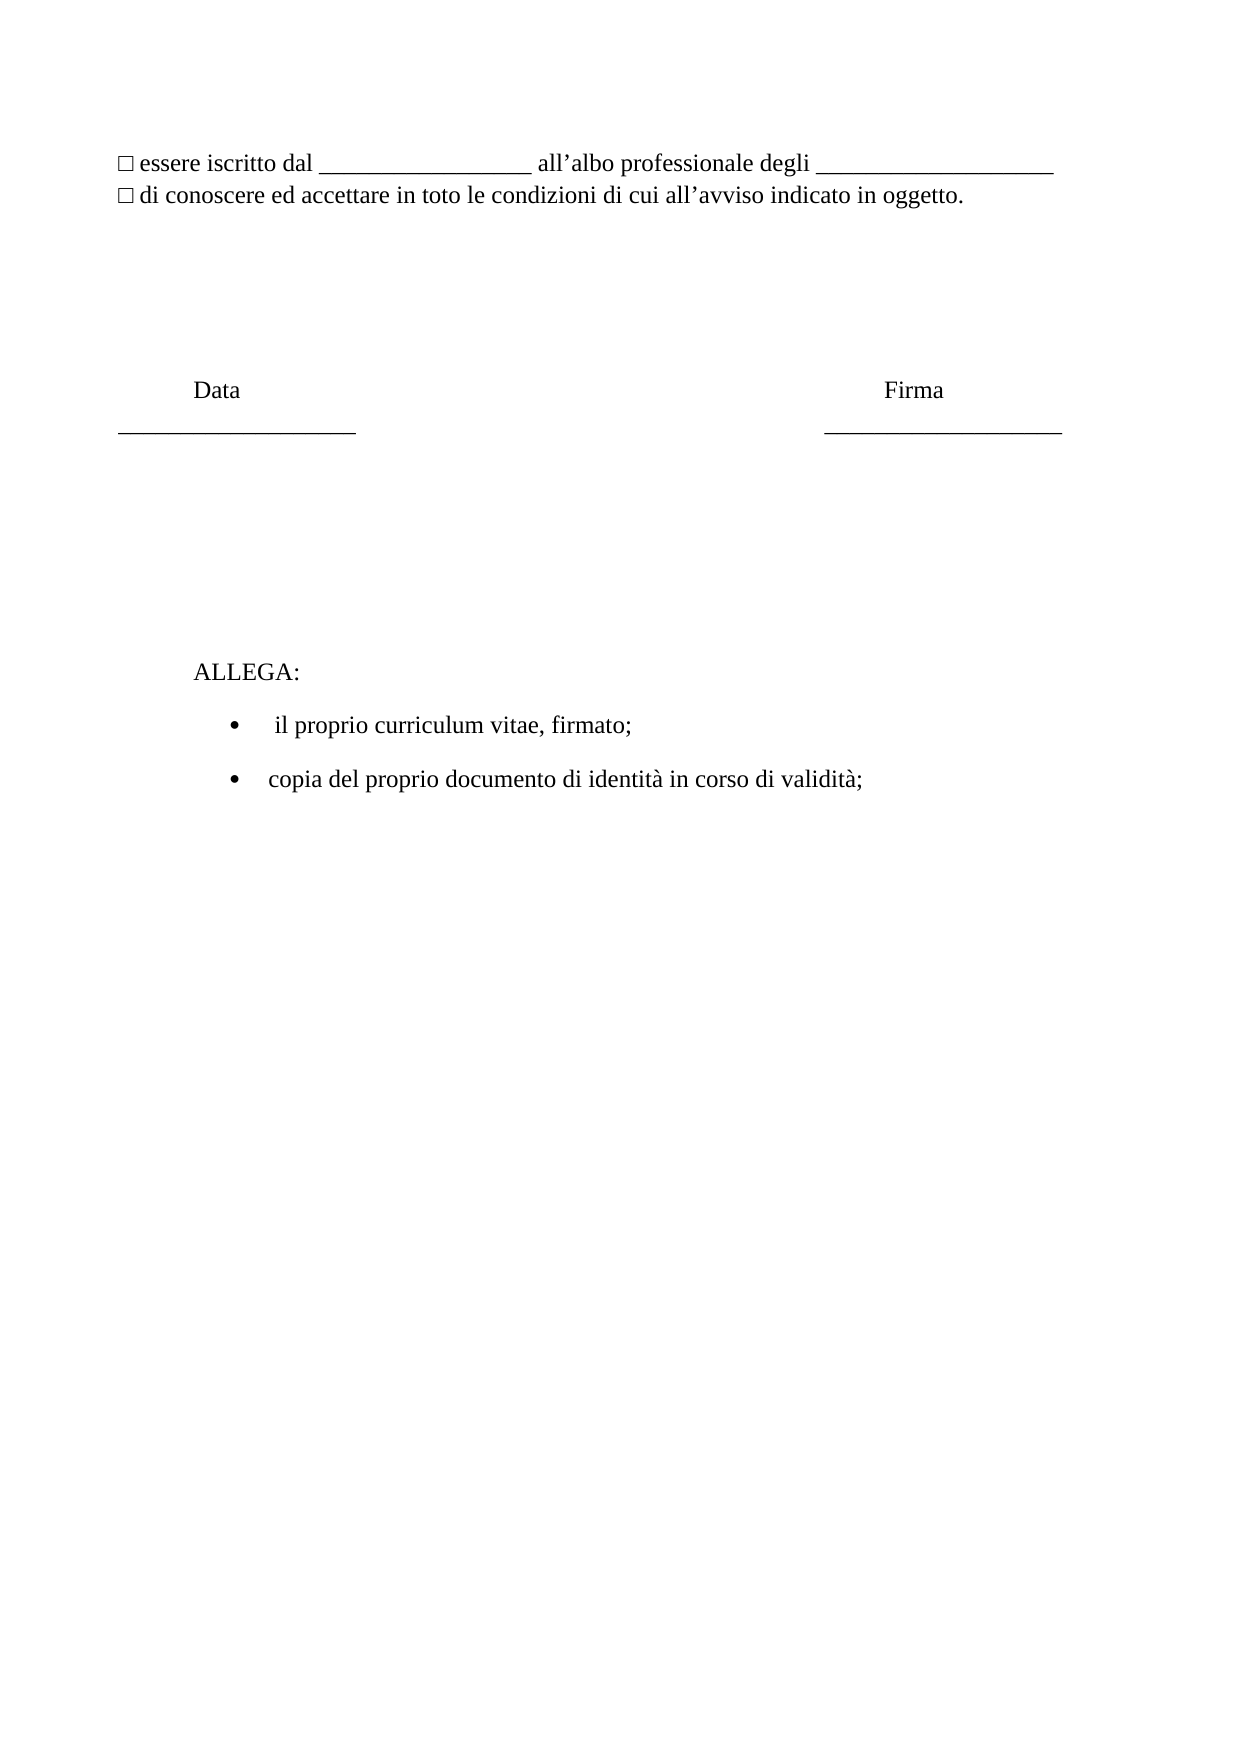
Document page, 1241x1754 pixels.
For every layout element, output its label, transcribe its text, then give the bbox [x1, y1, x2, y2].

text □ essere iscritto dal _________________ all’albo professionale degli ___________________ □ di conoscere ed accettare in toto le condizioni di cui all’avviso indicato in oggetto. [118, 148, 1122, 209]
text Data Firma ___________________ ___________________ [118, 375, 1122, 437]
text ALLEGA: [193, 624, 1122, 685]
list il proprio curriculum vitae, firmato; [231, 711, 1122, 739]
list copia del proprio documento di identità in corso di validità; [231, 764, 1122, 793]
